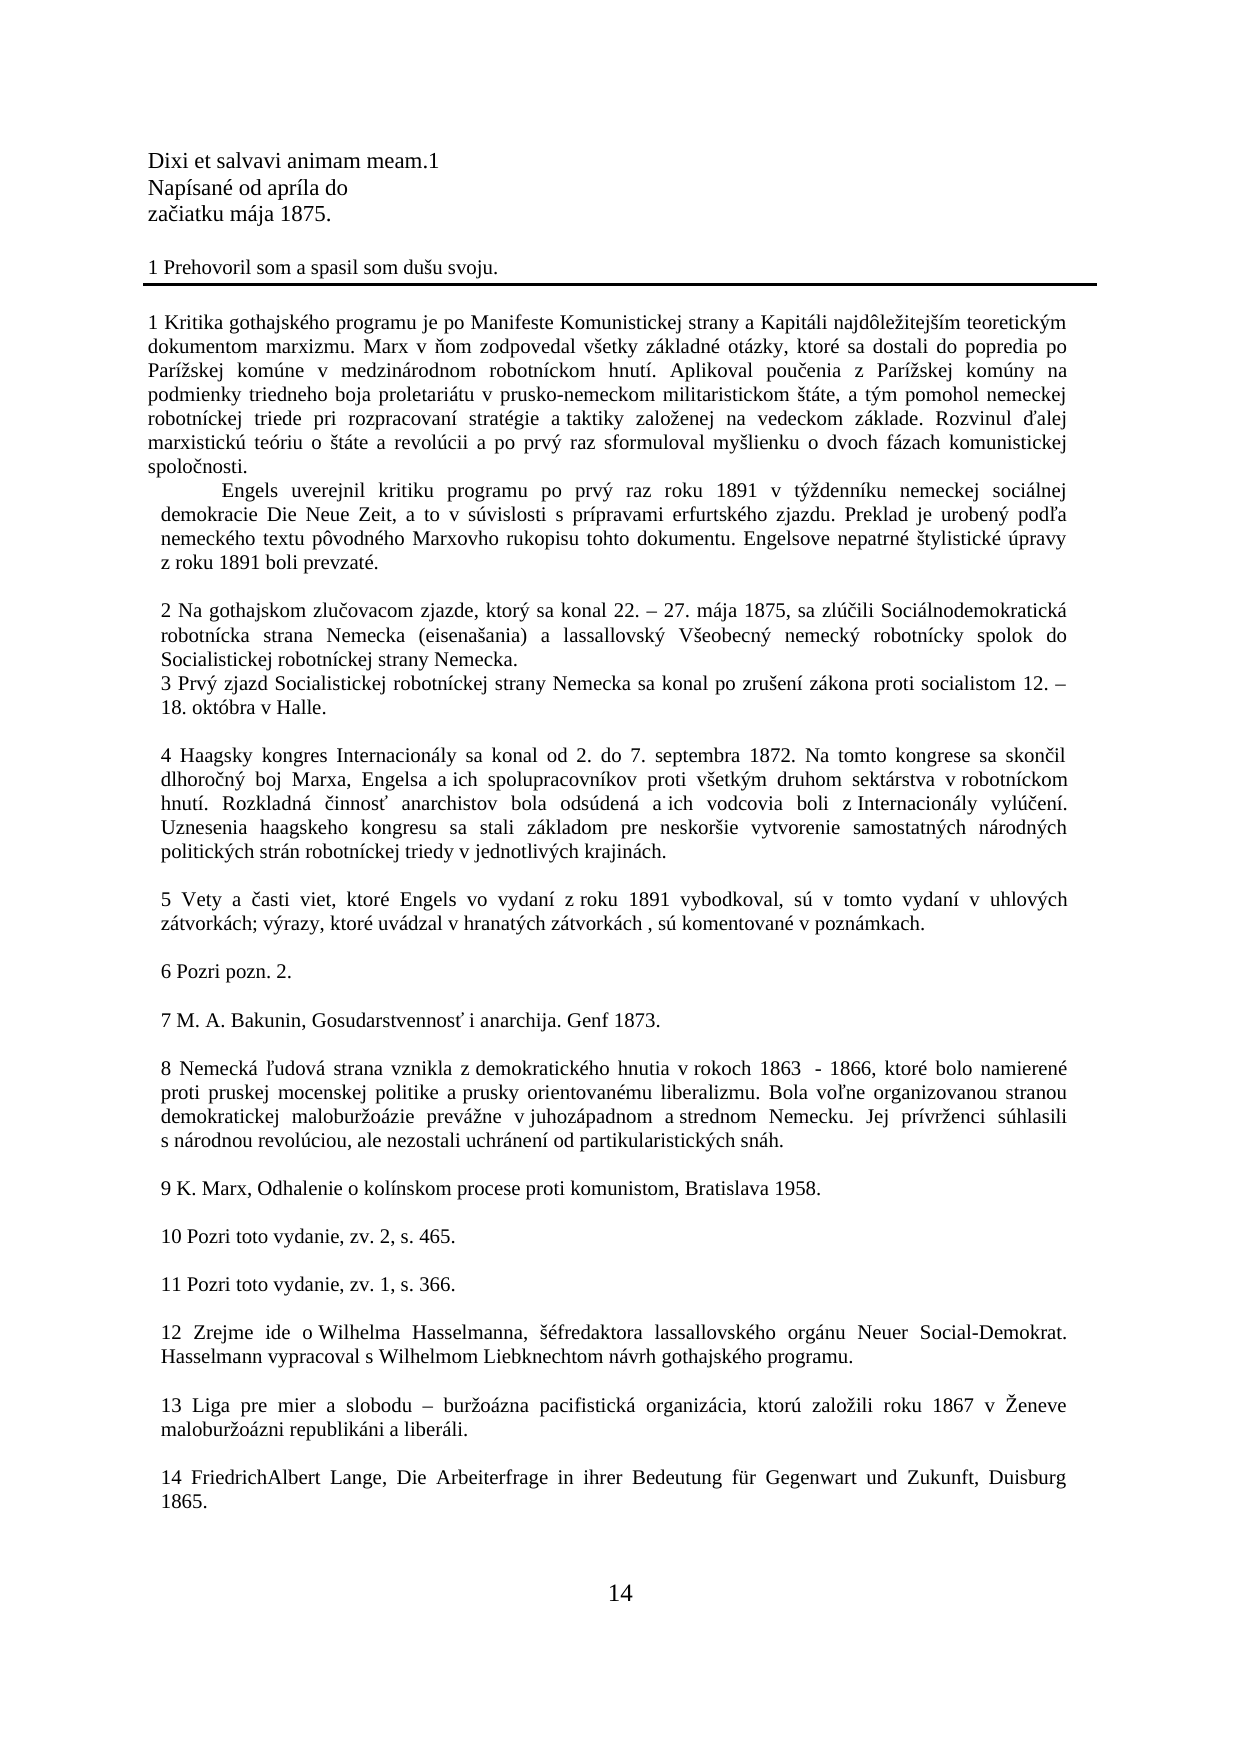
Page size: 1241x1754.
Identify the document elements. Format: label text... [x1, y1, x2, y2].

text 14 FriedrichAlbert Lange, Die Arbeiterfrage in ihrer Bedeutung für Gegenwart und Zukunft, Duisburg 1865. [161, 1465, 1068, 1513]
text 10 Pozri toto vydanie, zv. 2, s. 465. [161, 1224, 1068, 1248]
text 7 M. A. Bakunin, Gosudarstvennosť i anarchija. Genf 1873. [161, 1007, 1068, 1032]
text 6 Pozri pozn. 2. [161, 959, 1068, 983]
text 8 Nemecká ľudová strana vznikla z demokratického hnutia v rokoch 1863 - 1866, ktoré bolo namierené proti pruskej mocenskej politike a prusky orientovanému liberalizmu. Bola voľne organizovanou stranou demokratickej maloburžoázie prevážne v juhozápadnom a strednom Nemecku. Jej prívrženci súhlasili s národnou revolúciou, ale nezostali uchránení od partikularistických snáh. [161, 1056, 1068, 1152]
text 11 Pozri toto vydanie, zv. 1, s. 366. [161, 1272, 1068, 1296]
text Napísané od apríla do [148, 174, 1093, 200]
text 12 Zrejme ide o Wilhelma Hasselmanna, šéfredaktora lassallovského orgánu Neuer Social-Demokrat. Hasselmann vypracoval s Wilhelmom Liebknechtom návrh gothajského programu. [161, 1320, 1068, 1368]
text 2 Na gothajskom zlučovacom zjazde, ktorý sa konal 22. – 27. mája 1875, sa zlúčili Sociálnodemokratická robotnícka strana Nemecka (eisenašania) a lassallovský Všeobecný nemecký robotnícky spolok do Socialistickej robotníckej strany Nemecka. [161, 598, 1068, 671]
text 9 K. Marx, Odhalenie o kolínskom procese proti komunistom, Bratislava 1958. [161, 1176, 1068, 1200]
text Engels uverejnil kritiku programu po prvý raz roku 1891 v týždenníku nemeckej sociálnej demokracie Die Neue Zeit, a to v súvislosti s prípravami erfurtského zjazdu. Preklad je urobený podľa nemeckého textu pôvodného Marxovho rukopisu tohto dokumentu. Engelsove nepatrné štylistické úpravy z roku 1891 boli prevzaté. [161, 478, 1068, 574]
text začiatku mája 1875. [148, 200, 1093, 227]
text 1 Kritika gothajského programu je po Manifeste Komunistickej strany a Kapitáli najdôležitejším teoretickým dokumentom marxizmu. Marx v ňom zodpovedal všetky základné otázky, ktoré sa dostali do popredia po Parížskej komúne v medzinárodnom robotníckom hnutí. Aplikoval poučenia z Parížskej komúny na podmienky triedneho boja proletariátu v prusko-nemeckom militaristickom štáte, a tým pomohol nemeckej robotníckej triede pri rozpracovaní stratégie a taktiky založenej na vedeckom základe. Rozvinul ďalej marxistickú teóriu o štáte a revolúcii a po prvý raz sformuloval myšlienku o dvoch fázach komunistickej spoločnosti. [148, 310, 1068, 478]
text 1 Prehovoril som a spasil som dušu svoju. [143, 251, 1097, 283]
text 5 Vety a časti viet, ktoré Engels vo vydaní z roku 1891 vybodkoval, sú v tomto vydaní v uhlových zátvorkách; výrazy, ktoré uvádzal v hranatých zátvorkách , sú komentované v poznámkach. [161, 887, 1068, 935]
text 4 Haagsky kongres Internacionály sa konal od 2. do 7. septembra 1872. Na tomto kongrese sa skončil dlhoročný boj Marxa, Engelsa a ich spolupracovníkov proti všetkým druhom sektárstva v robotníckom hnutí. Rozkladná činnosť anarchistov bola odsúdená a ich vodcovia boli z Internacionály vylúčení. Uznesenia haagskeho kongresu sa stali základom pre neskoršie vytvorenie samostatných národných politických strán robotníckej triedy v jednotlivých krajinách. [161, 743, 1068, 863]
text 13 Liga pre mier a slobodu – buržoázna pacifistická organizácia, ktorú založili roku 1867 v Ženeve maloburžoázni republikáni a liberáli. [161, 1392, 1068, 1441]
text 3 Prvý zjazd Socialistickej robotníckej strany Nemecka sa konal po zrušení zákona proti socialistom 12. – 18. októbra v Halle. [161, 671, 1068, 719]
text Dixi et salvavi animam meam.1 [148, 148, 1093, 174]
